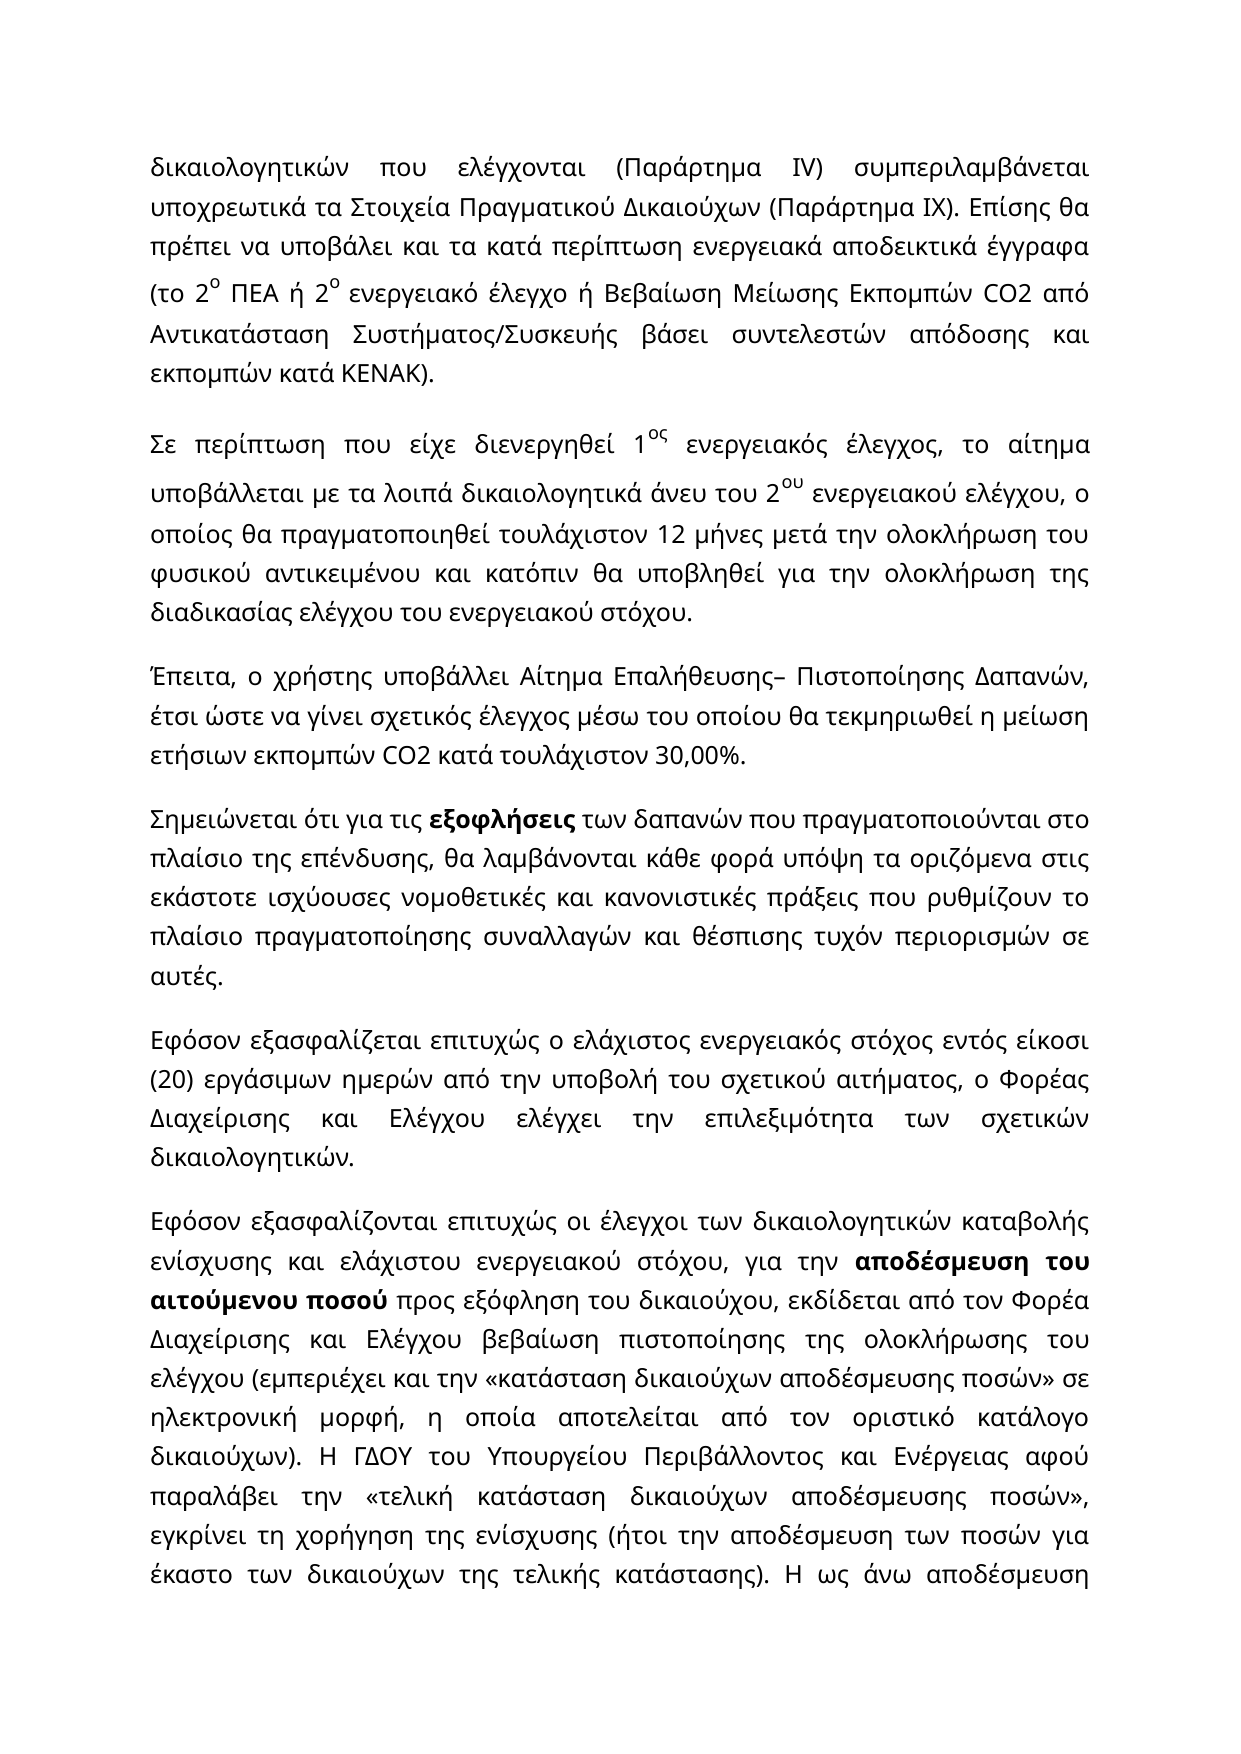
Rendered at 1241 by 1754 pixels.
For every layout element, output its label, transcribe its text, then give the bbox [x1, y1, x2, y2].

text Με σκοπό την αποδέσμευση των χρηματικών ποσών, ο εκάστοτε δικαιούχος θα πρέπει να καταχωρήσει προς έλεγχο, τα απαραίτητα δικαιολογητικά όπως αυτά αναλύονται στο Παράρτημα IV. Επισημαίνεται ότι μεταξύ των απαραίτητων δικαιολογητικών που ελέγχονται (Παράρτημα IV) συμπεριλαμβάνεται υποχρεωτικά τα Στοιχεία Πραγματικού Δικαιούχων (Παράρτημα IX). Επίσης θα πρέπει να υποβάλει και τα κατά περίπτωση ενεργειακά αποδεικτικά έγγραφα (το 2ο ΠΕΑ ή 2ο ενεργειακό έλεγχο ή Βεβαίωση Μείωσης Εκπομπών CO2 από Αντικατάσταση Συστήματος/Συσκευής βάσει συντελεστών απόδοσης και εκπομπών κατά ΚΕΝΑΚ). [150, 150, 1090, 390]
text Εφόσον εξασφαλίζεται επιτυχώς ο ελάχιστος ενεργειακός στόχος εντός είκοσι (20) εργάσιμων ημερών από την υποβολή του σχετικού αιτήματος, ο Φορέας Διαχείρισης και Ελέγχου ελέγχει την επιλεξιμότητα των σχετικών δικαιολογητικών. [150, 1022, 1090, 1174]
text Σε περίπτωση που είχε διενεργηθεί 1ος ενεργειακός έλεγχος, το αίτημα υποβάλλεται με τα λοιπά δικαιολογητικά άνευ του 2ου ενεργειακού ελέγχου, ο οποίος θα πραγματοποιηθεί τουλάχιστον 12 μήνες μετά την ολοκλήρωση του φυσικού αντικειμένου και κατόπιν θα υποβληθεί για την ολοκλήρωση της διαδικασίας ελέγχου του ενεργειακού στόχου. [150, 420, 1090, 629]
text Σημειώνεται ότι για τις εξοφλήσεις των δαπανών που πραγματοποιούνται στο πλαίσιο της επένδυσης, θα λαμβάνονται κάθε φορά υπόψη τα οριζόμενα στις εκάστοτε ισχύουσες νομοθετικές και κανονιστικές πράξεις που ρυθμίζουν το πλαίσιο πραγματοποίησης συναλλαγών και θέσπισης τυχόν περιορισμών σε αυτές. [150, 801, 1090, 992]
text Έπειτα, ο χρήστης υποβάλλει Αίτημα Επαλήθευσης– Πιστοποίησης Δαπανών, έτσι ώστε να γίνει σχετικός έλεγχος μέσω του οποίου θα τεκμηριωθεί η μείωση ετήσιων εκπομπών CO2 κατά τουλάχιστον 30,00%. [150, 659, 1090, 771]
text Εφόσον εξασφαλίζονται επιτυχώς οι έλεγχοι των δικαιολογητικών καταβολής ενίσχυσης και ελάχιστου ενεργειακού στόχου, για την αποδέσμευση του αιτούμενου ποσού προς εξόφληση του δικαιούχου, εκδίδεται από τον Φορέα Διαχείρισης και Ελέγχου βεβαίωση πιστοποίησης της ολοκλήρωσης του ελέγχου (εμπεριέχει και την «κατάσταση δικαιούχων αποδέσμευσης ποσών» σε ηλεκτρονική μορφή, η οποία αποτελείται από τον οριστικό κατάλογο δικαιούχων). Η ΓΔΟΥ του Υπουργείου Περιβάλλοντος και Ενέργειας αφού παραλάβει την «τελική κατάσταση δικαιούχων αποδέσμευσης ποσών», εγκρίνει τη χορήγηση της ενίσχυσης (ήτοι την αποδέσμευση των ποσών για έκαστο των δικαιούχων της τελικής κατάστασης). Η ως άνω αποδέσμευση [150, 1204, 1090, 1591]
